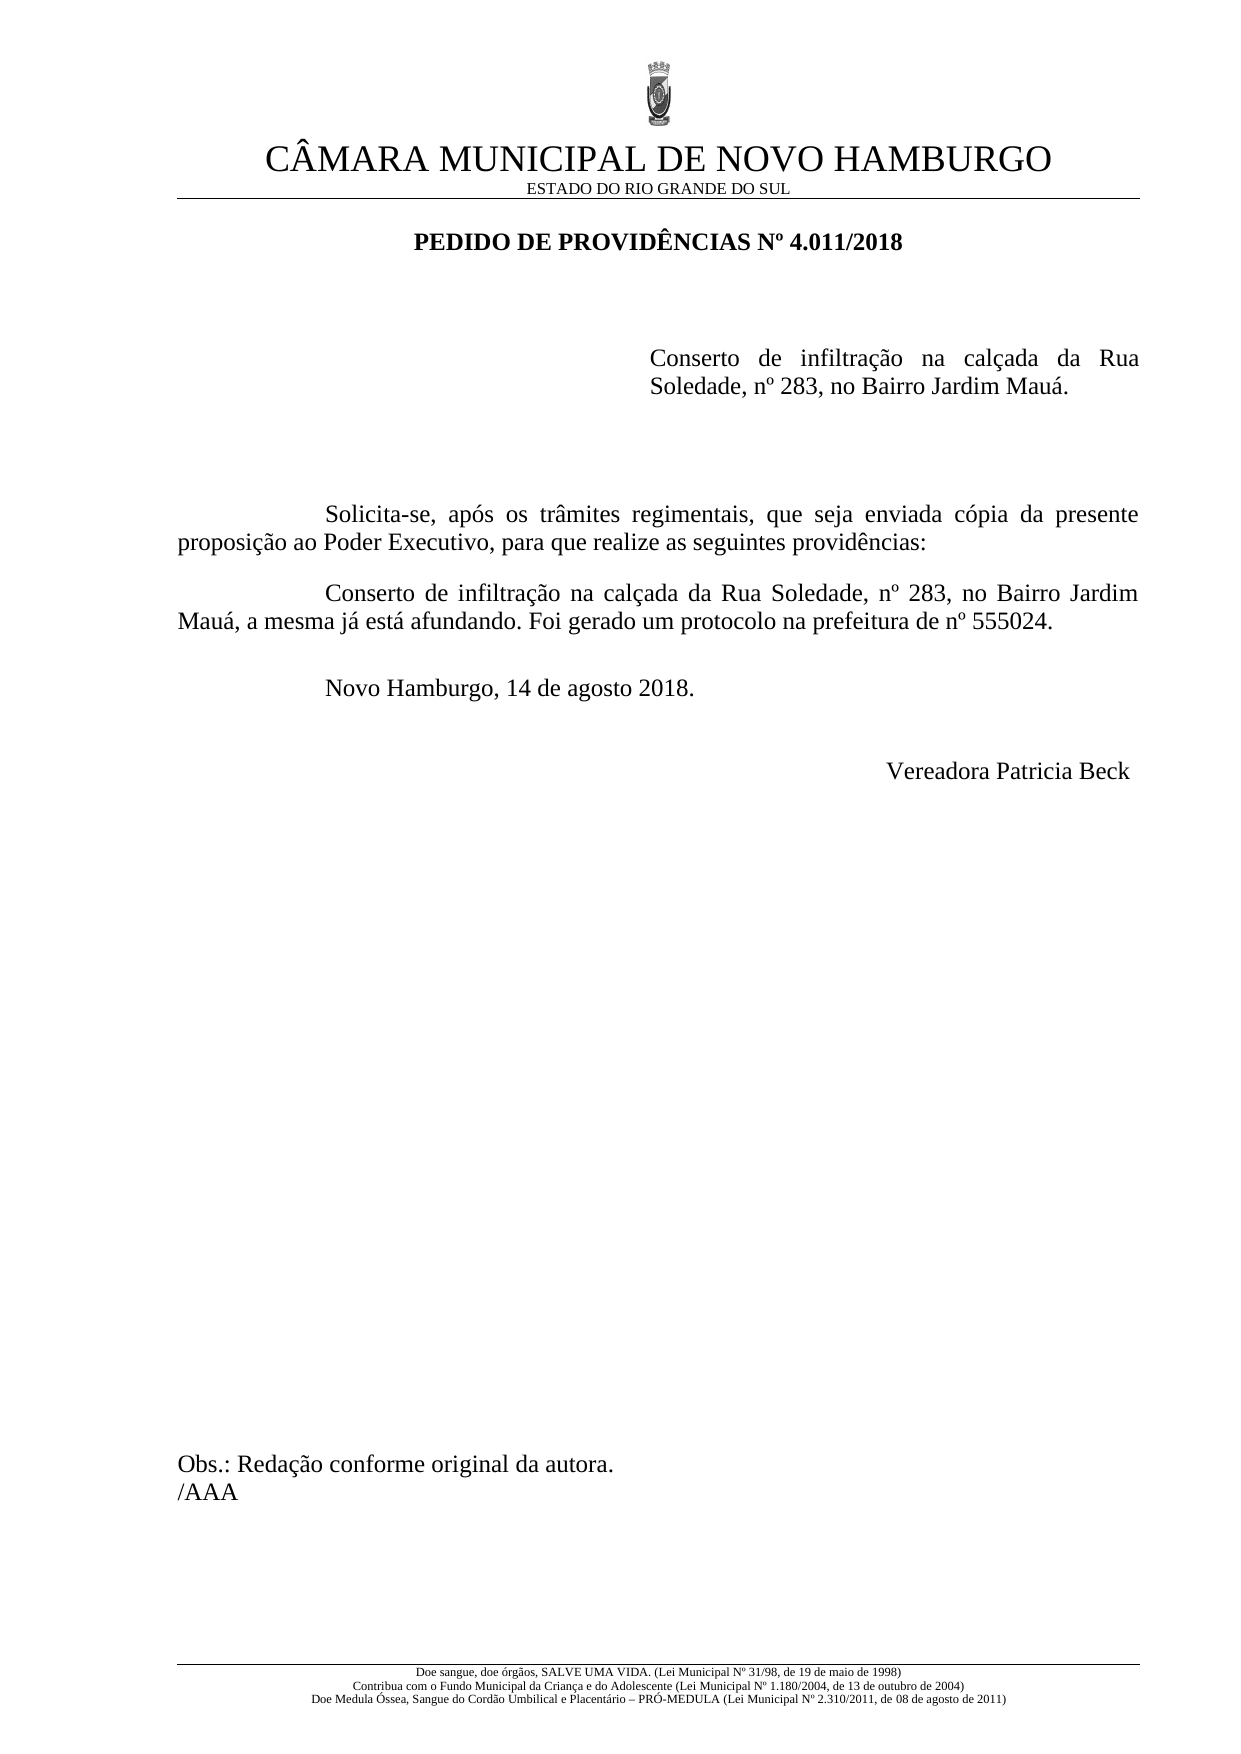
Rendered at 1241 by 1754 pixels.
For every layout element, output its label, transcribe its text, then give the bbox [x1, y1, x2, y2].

text Vereadora Patricia Beck [177, 757, 1140, 785]
text Obs.: Redação conforme original da autora. [177, 1450, 1140, 1478]
text Conserto de infiltração na calçada da Rua Soledade, nº 283, no Bairro Jardim Mauá. [649, 344, 1140, 400]
text /AAA [177, 1478, 1140, 1505]
text Novo Hamburgo, 14 de agosto 2018. [177, 674, 1140, 702]
text PEDIDO DE PROVIDÊNCIAS Nº 4.011/2018 [177, 228, 1140, 256]
text Conserto de infiltração na calçada da Rua Soledade, nº 283, no Bairro Jardim Mauá, a mesma já está afundando. Foi gerado um protocolo na prefeitura de nº 555024. [177, 579, 1140, 635]
text Solicita-se, após os trâmites regimentais, que seja enviada cópia da presente proposição ao Poder Executivo, para que realize as seguintes providências: [177, 500, 1140, 556]
